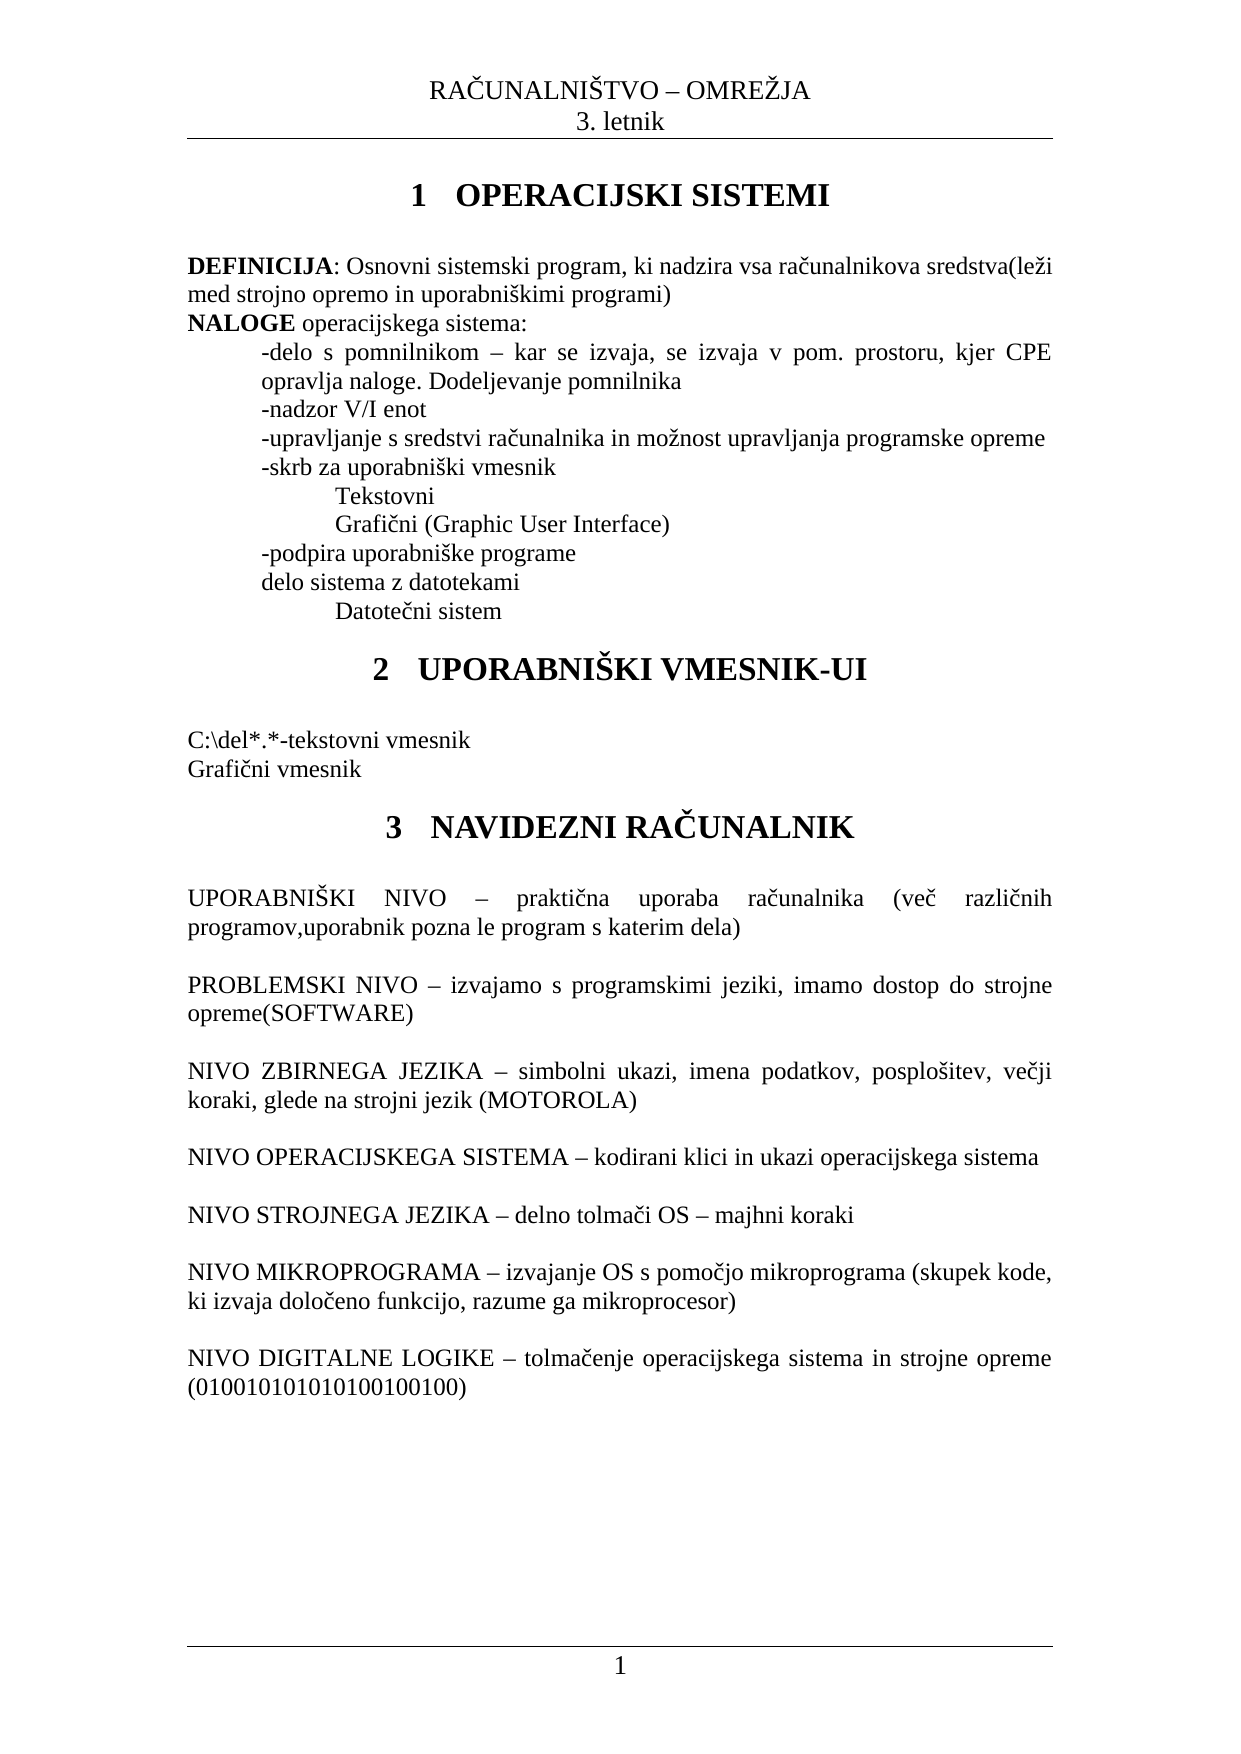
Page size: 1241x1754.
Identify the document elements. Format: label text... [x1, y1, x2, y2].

text NIVO ZBIRNEGA JEZIKA – simbolni ukazi, imena podatkov, posplošitev, večji koraki, glede na strojni jezik (MOTOROLA) [187, 1056, 1053, 1113]
text delo sistema z datotekami [187, 567, 1053, 596]
subtitle OPERACIJSKI SISTEMI [187, 175, 1053, 213]
text Grafični (Graphic User Interface) [187, 509, 1053, 538]
text -podpira uporabniške programe [187, 538, 1053, 567]
text NIVO DIGITALNE LOGIKE – tolmačenje operacijskega sistema in strojne opreme (010010101010100100100) [187, 1343, 1053, 1401]
text -nadzor V/I enot [187, 394, 1053, 423]
text UPORABNIŠKI NIVO – praktična uporaba računalnika (več različnih programov,uporabnik pozna le program s katerim dela) [187, 883, 1053, 941]
subtitle NAVIDEZNI RAČUNALNIK [187, 808, 1053, 846]
text PROBLEMSKI NIVO – izvajamo s programskimi jeziki, imamo dostop do strojne opreme(SOFTWARE) [187, 970, 1053, 1027]
text -upravljanje s sredstvi računalnika in možnost upravljanja programske opreme [261, 423, 1053, 452]
text DEFINICIJA: Osnovni sistemski program, ki nadzira vsa računalnikova sredstva(leži med strojno opremo in uporabniškimi programi) [187, 251, 1053, 308]
subtitle UPORABNIŠKI VMESNIK-UI [187, 649, 1053, 688]
text Datotečni sistem [187, 596, 1053, 624]
text C:\del*.*-tekstovni vmesnik [187, 725, 1053, 754]
text -skrb za uporabniški vmesnik [187, 452, 1053, 481]
text NIVO STROJNEGA JEZIKA – delno tolmači OS – majhni koraki [187, 1200, 1053, 1228]
text Tekstovni [187, 481, 1053, 509]
text Grafični vmesnik [187, 754, 1053, 783]
text NIVO MIKROPROGRAMA – izvajanje OS s pomočjo mikroprograma (skupek kode, ki izvaja določeno funkcijo, razume ga mikroprocesor) [187, 1257, 1053, 1315]
text NIVO OPERACIJSKEGA SISTEMA – kodirani klici in ukazi operacijskega sistema [187, 1142, 1053, 1171]
text -delo s pomnilnikom – kar se izvaja, se izvaja v pom. prostoru, kjer CPE opravlja naloge. Dodeljevanje pomnilnika [261, 337, 1053, 394]
text NALOGE operacijskega sistema: [187, 308, 1053, 337]
